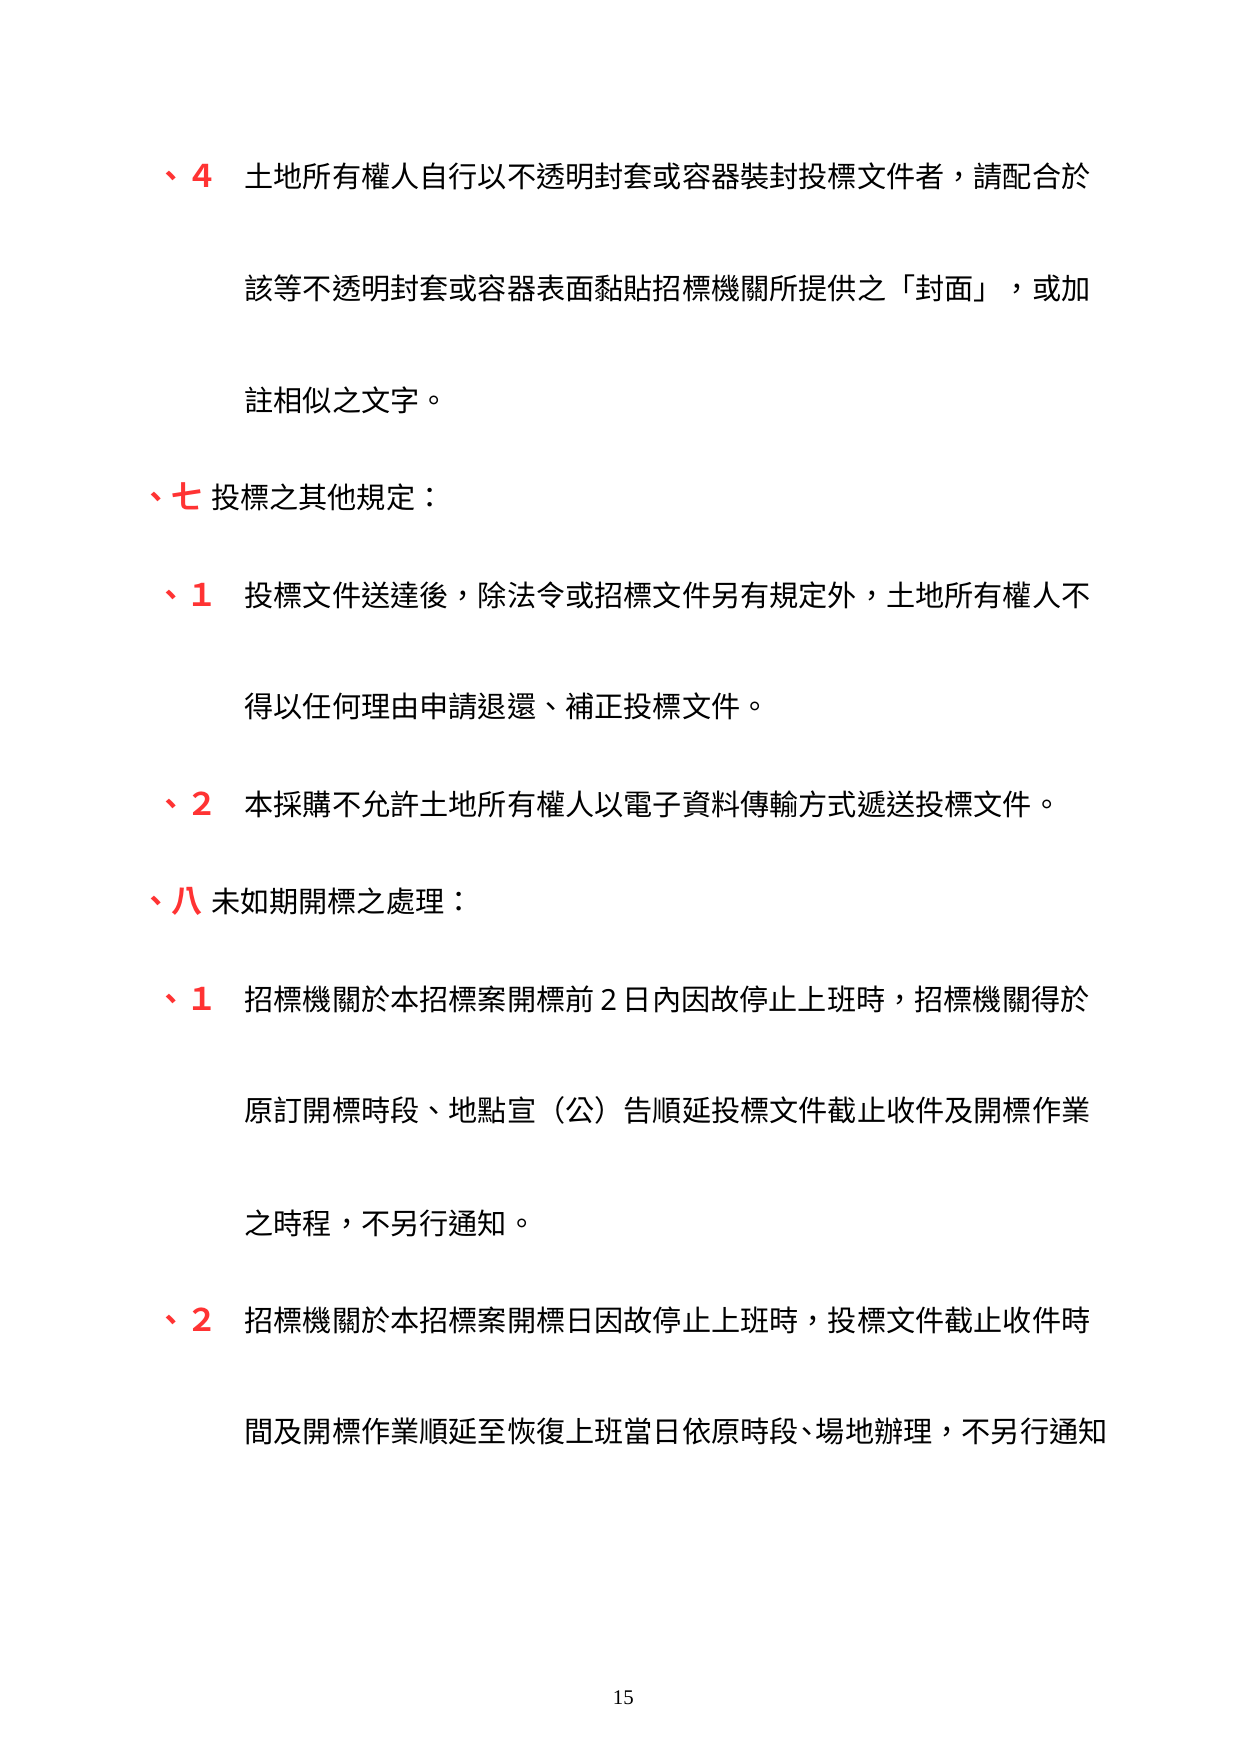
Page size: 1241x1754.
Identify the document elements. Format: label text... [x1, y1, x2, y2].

subtitle 土地所有權人自行以不透明封套或容器裝封投標文件者，請配合於該等不透明封套或容器表面黏貼招標機關所提供之「封面」，或加註相似之文字。 [155, 136, 1093, 436]
subtitle 投標之其他規定： [140, 457, 1093, 532]
subtitle 投標文件送達後，除法令或招標文件另有規定外，土地所有權人不得以任何理由申請退還、補正投標文件。 [155, 555, 1093, 743]
subtitle 招標機關於本招標案開標日因故停止上班時，投標文件截止收件時間及開標作業順延至恢復上班當日依原時段、場地辦理，不另行通知。 [155, 1280, 1106, 1468]
subtitle 本採購不允許土地所有權人以電子資料傳輸方式遞送投標文件。 [155, 764, 1093, 839]
subtitle 招標機關於本招標案開標前2日內因故停止上班時，招標機關得於原訂開標時段、地點宣（公）告順延投標文件截止收件及開標作業之時程，不另行通知。 [155, 959, 1106, 1259]
subtitle 未如期開標之處理： [140, 861, 1106, 936]
